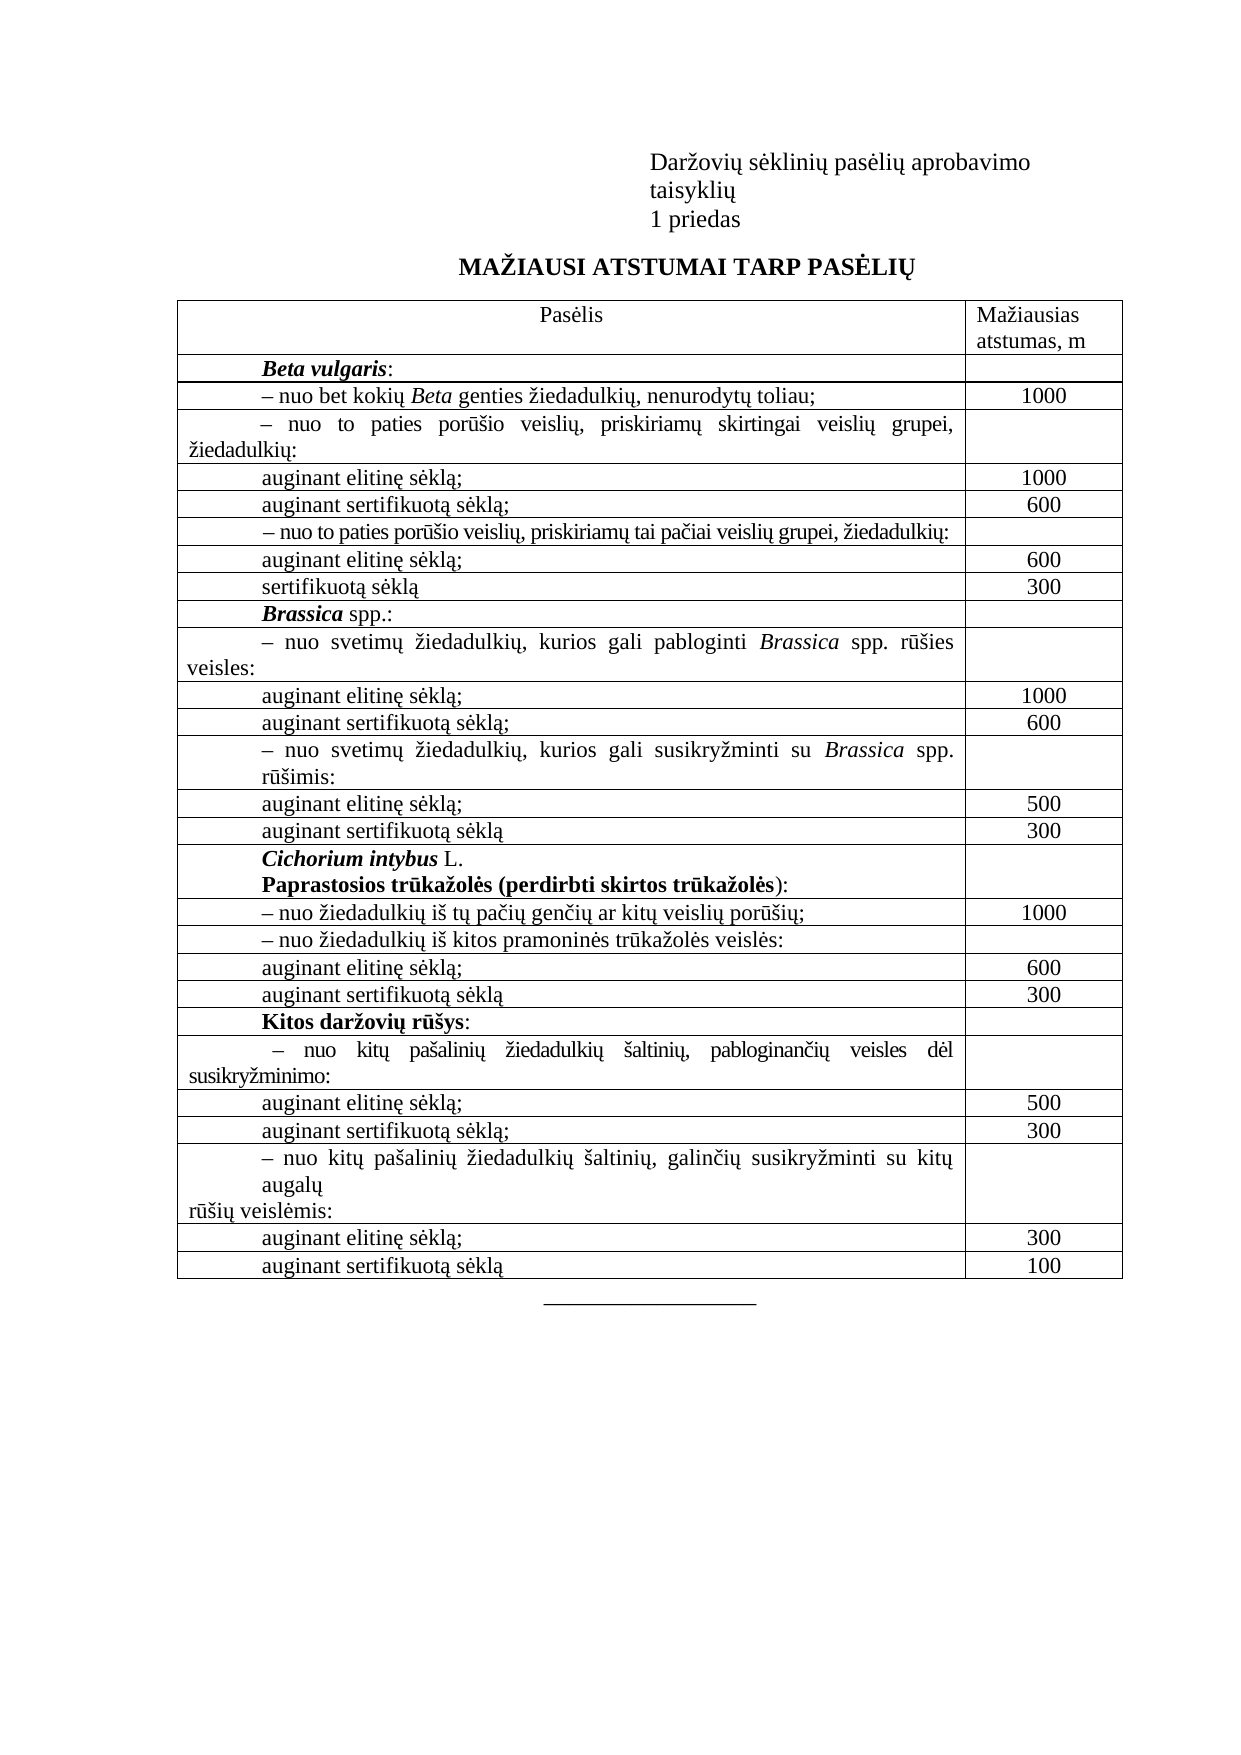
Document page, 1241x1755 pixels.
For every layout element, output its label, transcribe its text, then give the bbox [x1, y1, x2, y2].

text _________________ [177, 1279, 1122, 1308]
table_cell 600 [966, 709, 1122, 735]
table_cell 300 [966, 1117, 1122, 1143]
table_cell [966, 926, 1122, 952]
table_cell Beta vulgaris: [178, 355, 965, 381]
table_cell – nuo svetimų žiedadulkių, kurios gali pabloginti Brassica spp. rūšies veisles: [178, 628, 965, 681]
table_cell – nuo kitų pašalinių žiedadulkių šaltinių, galinčių susikryžminti su kitų augalų rūšių veislėmis: [178, 1144, 965, 1223]
table_cell [966, 1036, 1122, 1088]
table_cell 1000 [966, 682, 1122, 708]
table_cell auginant elitinę sėklą; [178, 954, 965, 980]
table_cell 300 [966, 981, 1122, 1007]
table_cell – nuo kitų pašalinių žiedadulkių šaltinių, pabloginančių veisles dėl susikryžminimo: [178, 1036, 965, 1088]
table_cell 500 [966, 1090, 1122, 1116]
table_cell Brassica spp.: [178, 601, 965, 627]
table_cell sertifikuotą sėklą [178, 573, 965, 599]
table_cell auginant elitinę sėklą; [178, 682, 965, 708]
table_cell Cichorium intybus L. Paprastosios trūkažolės (perdirbti skirtos trūkažolės): [178, 845, 965, 898]
table_header Mažiausias atstumas, m [966, 301, 1122, 354]
table_cell auginant elitinę sėklą; [178, 1224, 965, 1251]
table_cell [966, 410, 1122, 462]
table_cell auginant sertifikuotą sėklą [178, 818, 965, 844]
table_cell 100 [966, 1252, 1122, 1278]
table_cell – nuo bet kokių Beta genties žiedadulkių, nenurodytų toliau; [178, 383, 965, 409]
table_cell 1000 [966, 383, 1122, 409]
table_cell – nuo to paties porūšio veislių, priskiriamų tai pačiai veislių grupei, žiedadulkių: [178, 518, 965, 545]
text Daržovių sėklinių pasėlių aprobavimo taisyklių [649, 147, 1122, 204]
table_cell Kitos daržovių rūšys: [178, 1008, 965, 1035]
table_header Pasėlis [178, 301, 965, 354]
table_cell 1000 [966, 899, 1122, 925]
table_cell 300 [966, 818, 1122, 844]
table_cell [966, 1144, 1122, 1223]
table_cell [966, 355, 1122, 381]
table_cell – nuo svetimų žiedadulkių, kurios gali susikryžminti su Brassica spp. rūšimis: [178, 736, 965, 789]
table_cell auginant sertifikuotą sėklą; [178, 491, 965, 517]
table_cell – nuo žiedadulkių iš tų pačių genčių ar kitų veislių porūšių; [178, 899, 965, 925]
table_cell 300 [966, 573, 1122, 599]
table_cell auginant sertifikuotą sėklą [178, 981, 965, 1007]
table_cell auginant elitinę sėklą; [178, 464, 965, 490]
table_cell 300 [966, 1224, 1122, 1251]
text MAŽIAUSI ATSTUMAI TARP PASĖLIŲ [177, 252, 1122, 281]
table_cell – nuo to paties porūšio veislių, priskiriamų skirtingai veislių grupei, žiedadulkių: [178, 410, 965, 462]
table_cell [966, 736, 1122, 789]
table_cell [966, 845, 1122, 898]
table_cell [966, 1008, 1122, 1035]
table_cell auginant sertifikuotą sėklą; [178, 1117, 965, 1143]
table_cell [966, 628, 1122, 681]
table_cell auginant sertifikuotą sėklą; [178, 709, 965, 735]
table_cell 600 [966, 546, 1122, 572]
table_cell 1000 [966, 464, 1122, 490]
table_cell auginant elitinę sėklą; [178, 546, 965, 572]
table_cell [966, 601, 1122, 627]
table_cell 500 [966, 790, 1122, 817]
table_cell [966, 518, 1122, 545]
table_cell auginant sertifikuotą sėklą [178, 1252, 965, 1278]
text 1 priedas [649, 204, 1122, 233]
table_cell auginant elitinę sėklą; [178, 1090, 965, 1116]
table_cell 600 [966, 954, 1122, 980]
table_cell 600 [966, 491, 1122, 517]
table_cell – nuo žiedadulkių iš kitos pramoninės trūkažolės veislės: [178, 926, 965, 952]
table_cell auginant elitinę sėklą; [178, 790, 965, 817]
